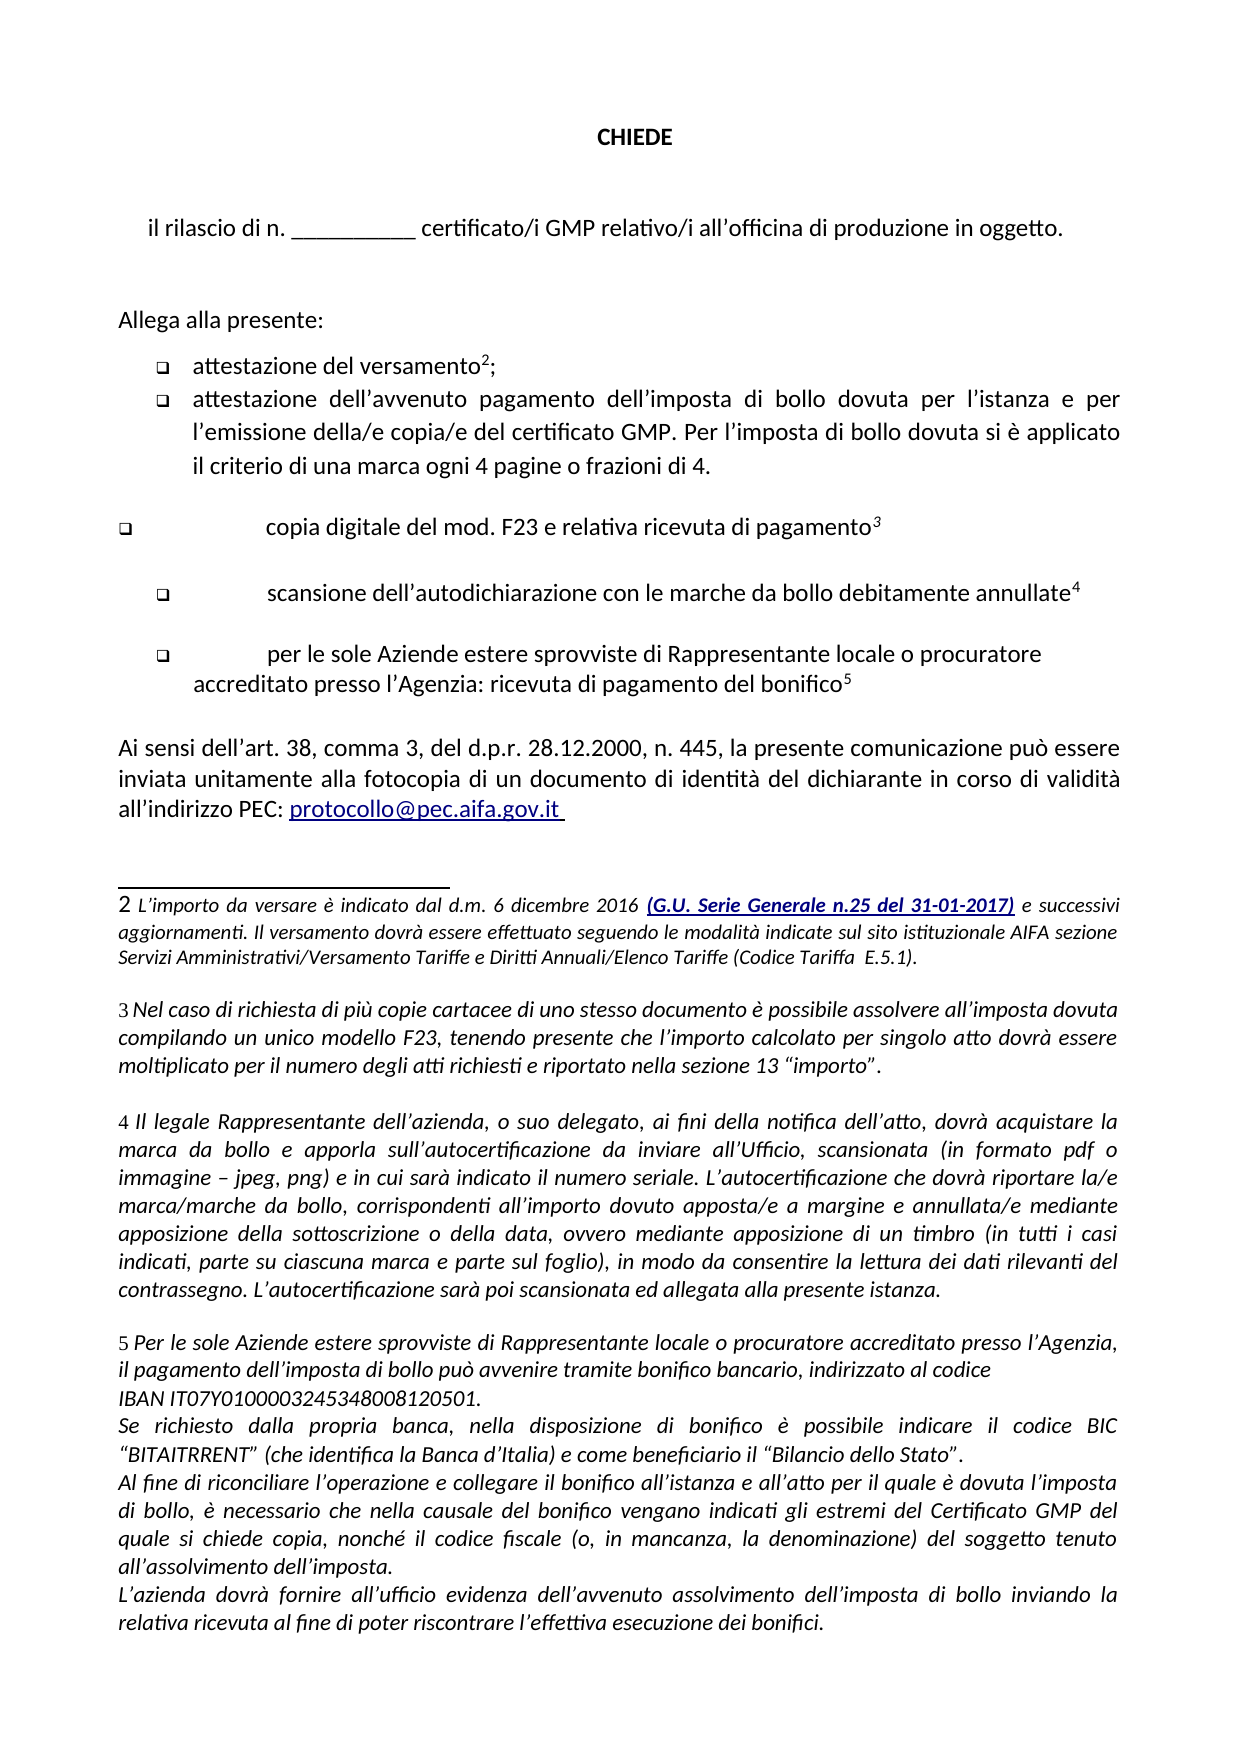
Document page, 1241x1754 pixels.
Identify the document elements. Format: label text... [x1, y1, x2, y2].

list Al fine di riconciliare l’operazione e collegare il bonifico all’istanza e all’atto per il quale è dovuta l’imposta di bollo, è necessario che nella causale del bonifico vengano indicati gli estremi del Certificato GMP del quale si chiede copia, nonché il codice fiscale (o, in mancanza, la denominazione) del soggetto tenuto all’assolvimento dell’imposta. [118, 1468, 1122, 1580]
list IBAN IT07Y0100003245348008120501. [118, 1384, 1122, 1412]
list Il legale Rappresentante dell’azienda, o suo delegato, ai fini della notifica dell’atto, dovrà acquistare la marca da bollo e apporla sull’autocertificazione da inviare all’Ufficio, scansionata (in formato pdf o immagine – jpeg, png) e in cui sarà indicato il numero seriale. L’autocertificazione che dovrà riportare la/e marca/marche da bollo, corrispondenti all’importo dovuto apposta/e a margine e annullata/e mediante apposizione della sottoscrizione o della data, ovvero mediante apposizione di un timbro (in tutti i casi indicati, parte su ciascuna marca e parte sul foglio), in modo da consentire la lettura dei dati rilevanti del contrassegno. L’autocertificazione sarà poi scansionata ed allegata alla presente istanza. [118, 1107, 1122, 1303]
list per le sole Aziende estere sprovviste di Rappresentante locale o procuratore accreditato presso l’Agenzia: ricevuta di pagamento del bonifico [156, 638, 1122, 699]
text il rilascio di n. __________ certificato/i GMP relativo/i all’officina di produzione in oggetto. [148, 210, 1122, 243]
text CHIEDE [148, 118, 1122, 152]
list L’importo da versare è indicato dal d.m. 6 dicembre 2016 (G.U. Serie Generale n.25 del 31-01-2017) e successivi aggiornamenti. Il versamento dovrà essere effettuato seguendo le modalità indicate sul sito istituzionale AIFA sezione Servizi Amministrativi/Versamento Tariffe e Diritti Annuali/Elenco Tariffe (Codice Tariffa E.5.1). [118, 888, 1122, 970]
text Ai sensi dell’art. 38, comma 3, del d.p.r. 28.12.2000, n. 445, la presente comunicazione può essere inviata unitamente alla fotocopia di un documento di identità del dichiarante in corso di validità all’indirizzo PEC: protocollo@pec.aifa.gov.it [118, 732, 1122, 824]
list Se richiesto dalla propria banca, nella disposizione di bonifico è possibile indicare il codice BIC “BITAITRRENT” (che identifica la Banca d’Italia) e come beneficiario il “Bilancio dello Stato”. [118, 1412, 1122, 1468]
list scansione dell’autodichiarazione con le marche da bollo debitamente annullate [156, 577, 1122, 607]
text Allega alla presente: [118, 302, 1122, 335]
list Per le sole Aziende estere sprovviste di Rappresentante locale o procuratore accreditato presso l’Agenzia, il pagamento dell’imposta di bollo può avvenire tramite bonifico bancario, indirizzato al codice [118, 1328, 1122, 1384]
list attestazione dell’avvenuto pagamento dell’imposta di bollo dovuta per l’istanza e per l’emissione della/e copia/e del certificato GMP. Per l’imposta di bollo dovuta si è applicato il criterio di una marca ogni 4 pagine o frazioni di 4. [155, 381, 1122, 481]
list copia digitale del mod. F23 e relativa ricevuta di pagamento [118, 511, 1118, 542]
list Nel caso di richiesta di più copie cartacee di uno stesso documento è possibile assolvere all’imposta dovuta compilando un unico modello F23, tenendo presente che l’importo calcolato per singolo atto dovrà essere moltiplicato per il numero degli atti richiesti e riportato nella sezione 13 “importo”. [118, 995, 1122, 1079]
list L’azienda dovrà fornire all’ufficio evidenza dell’avvenuto assolvimento dell’imposta di bollo inviando la relativa ricevuta al fine di poter riscontrare l’effettiva esecuzione dei bonifici. [118, 1580, 1122, 1636]
list attestazione del versamento; [155, 347, 1122, 381]
